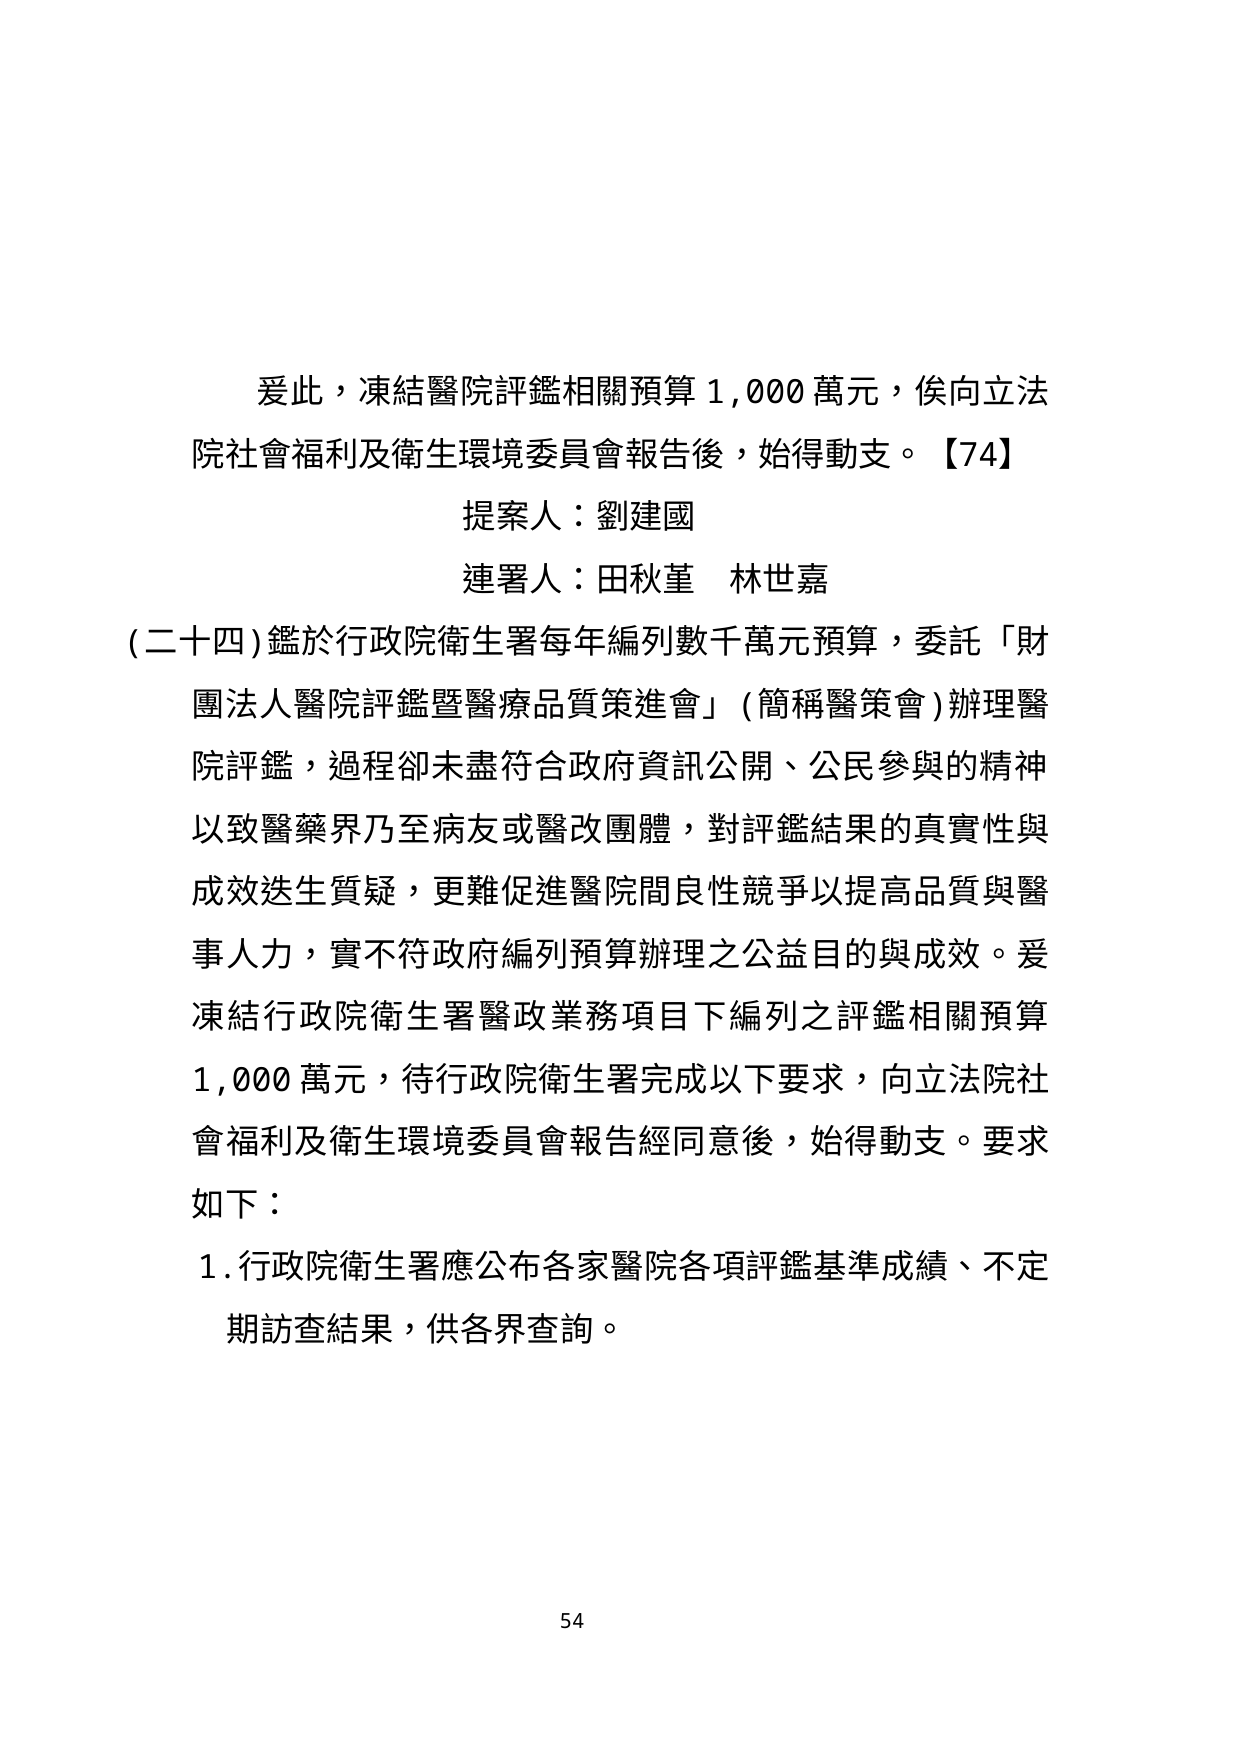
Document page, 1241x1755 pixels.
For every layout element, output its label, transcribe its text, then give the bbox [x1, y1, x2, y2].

text 連署人：田秋堇 林世嘉 [94, 535, 1050, 597]
text 提案人：劉建國 [94, 472, 1050, 535]
text 爰此，凍結醫院評鑑相關預算1,000萬元，俟向立法院社會福利及衛生環境委員會報告後，始得動支。【74】 [191, 347, 1050, 472]
text (二十四)鑑於行政院衛生署每年編列數千萬元預算，委託「財團法人醫院評鑑暨醫療品質策進會」(簡稱醫策會)辦理醫院評鑑，過程卻未盡符合政府資訊公開、公民參與的精神，以致醫藥界乃至病友或醫改團體，對評鑑結果的真實性與成效迭生質疑，更難促進醫院間良性競爭以提高品質與醫事人力，實不符政府編列預算辦理之公益目的與成效。爰凍結行政院衛生署醫政業務項目下編列之評鑑相關預算1,000萬元，待行政院衛生署完成以下要求，向立法院社會福利及衛生環境委員會報告經同意後，始得動支。要求如下： [123, 597, 1050, 1222]
text 1.行政院衛生署應公布各家醫院各項評鑑基準成績、不定期訪查結果，供各界查詢。 [197, 1222, 1050, 1347]
